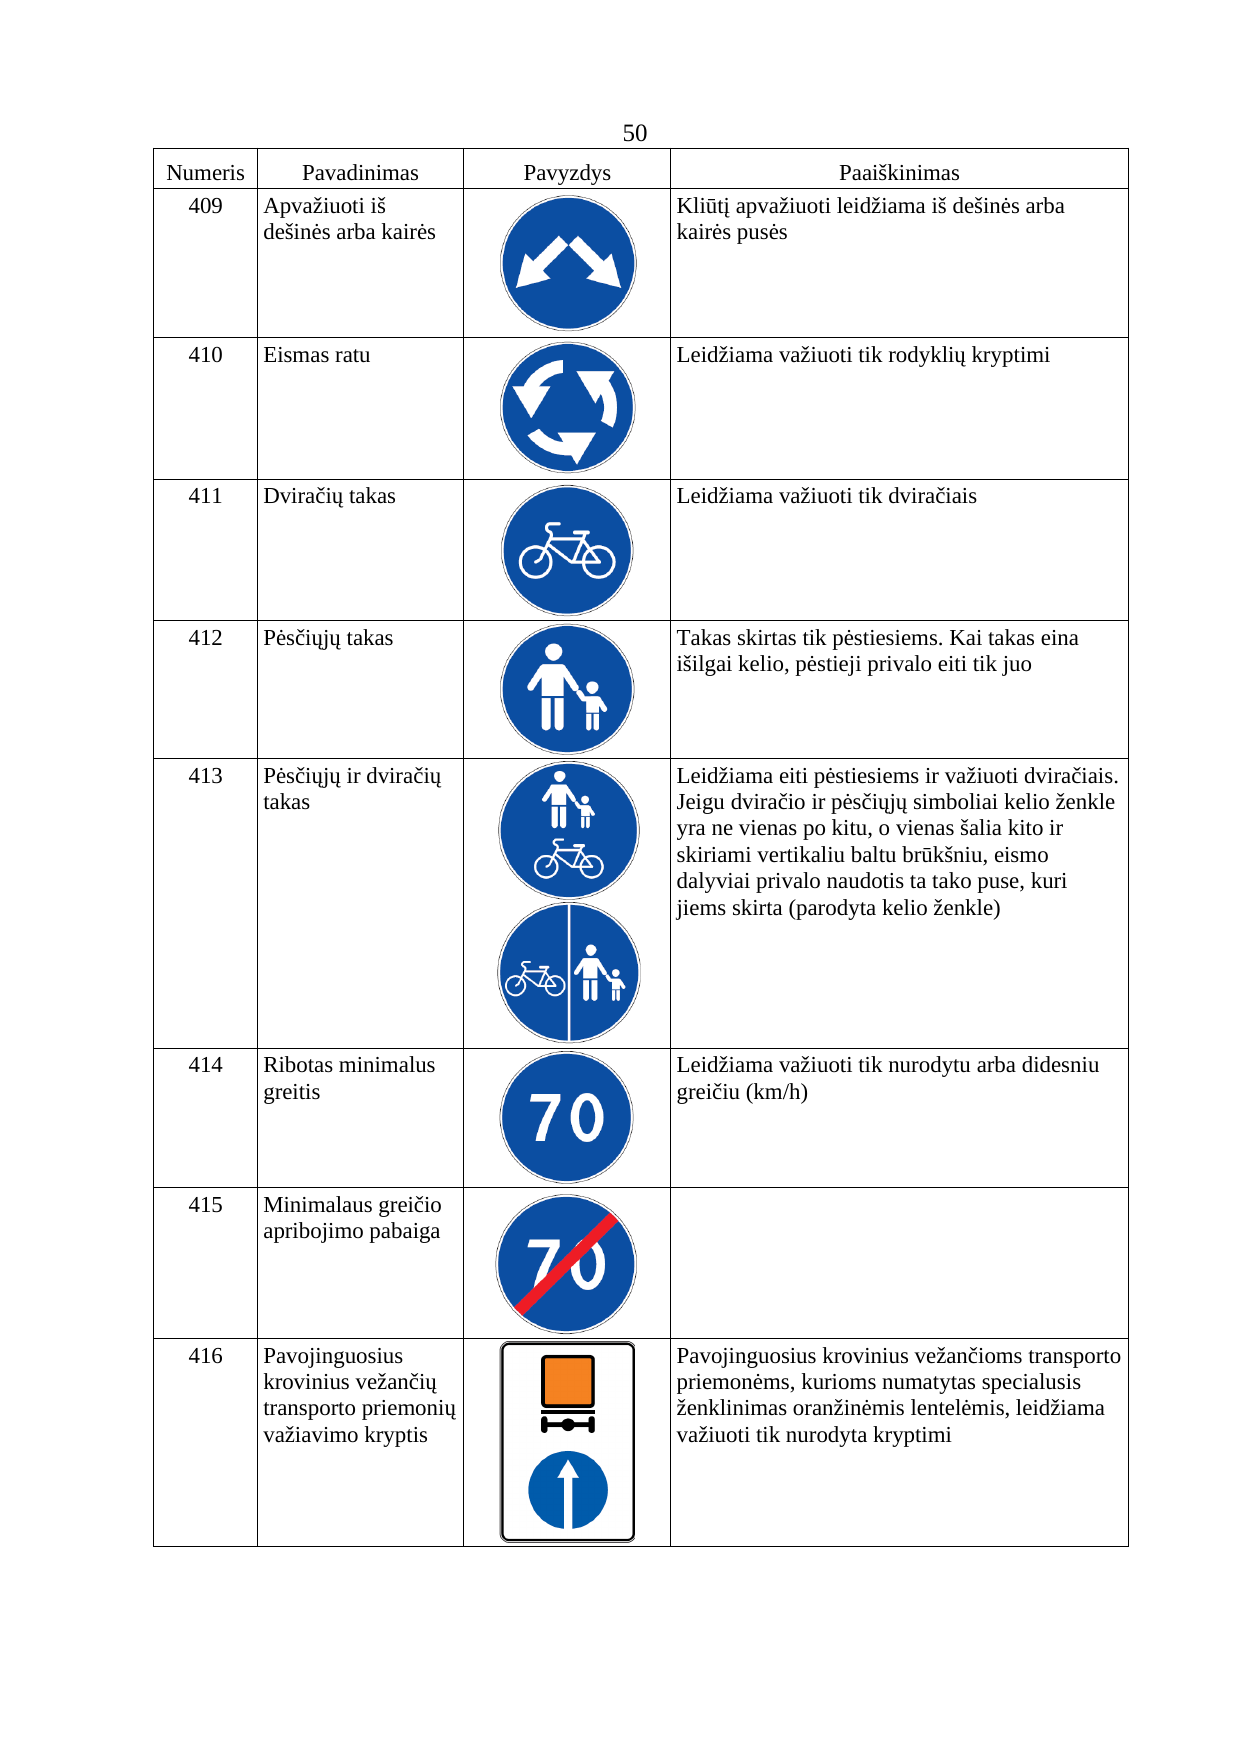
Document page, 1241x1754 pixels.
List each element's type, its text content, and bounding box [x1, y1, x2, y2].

table_cell [464, 189, 670, 337]
table_cell 410 [154, 338, 257, 478]
table_cell Ribotas minimalus greitis [258, 1049, 463, 1187]
table_cell 416 [154, 1339, 257, 1546]
table_cell Dviračių takas [258, 480, 463, 620]
table_cell Eismas ratu [258, 338, 463, 478]
table_cell [464, 759, 670, 1047]
table_cell 413 [154, 759, 257, 1047]
table_cell Apvažiuoti iš dešinės arba kairės [258, 189, 463, 337]
table_cell Leidžiama eiti pėstiesiems ir važiuoti dviračiais. Jeigu dviračio ir pėsčiųjų simboliai kelio ženkle yra ne vienas po kitu, o vienas šalia kito ir skiriami vertikaliu baltu brūkšniu, eismo dalyviai privalo naudotis ta tako puse, kuri jiems skirta (parodyta kelio ženkle) [671, 759, 1128, 1047]
table_cell 414 [154, 1049, 257, 1187]
table_cell 415 [154, 1188, 257, 1338]
table_cell 411 [154, 480, 257, 620]
table_cell [671, 1188, 1128, 1338]
table_cell 409 [154, 189, 257, 337]
table_header Pavadinimas [258, 149, 463, 188]
table_cell [464, 1049, 670, 1187]
table_cell [464, 1339, 670, 1546]
table_cell Pėsčiųjų takas [258, 621, 463, 758]
table_cell Pėsčiųjų ir dviračių takas [258, 759, 463, 1047]
table_cell [464, 480, 670, 620]
table_header Paaiškinimas [671, 149, 1128, 188]
table_cell Takas skirtas tik pėstiesiems. Kai takas eina išilgai kelio, pėstieji privalo eiti tik juo [671, 621, 1128, 758]
table_cell Leidžiama važiuoti tik nurodytu arba didesniu greičiu (km/h) [671, 1049, 1128, 1187]
table_cell Minimalaus greičio apribojimo pabaiga [258, 1188, 463, 1338]
table_cell Pavojinguosius krovinius vežančioms transporto priemonėms, kurioms numatytas specialusis ženklinimas oranžinėmis lentelėmis, leidžiama važiuoti tik nurodyta kryptimi [671, 1339, 1128, 1546]
table_cell [464, 1188, 670, 1338]
table_header Pavyzdys [464, 149, 670, 188]
table_cell Pavojinguosius krovinius vežančių transporto priemonių važiavimo kryptis [258, 1339, 463, 1546]
table_cell 412 [154, 621, 257, 758]
table_cell Leidžiama važiuoti tik rodyklių kryptimi [671, 338, 1128, 478]
table_header Numeris [154, 149, 257, 188]
table_cell Kliūtį apvažiuoti leidžiama iš dešinės arba kairės pusės [671, 189, 1128, 337]
table_cell Leidžiama važiuoti tik dviračiais [671, 480, 1128, 620]
table_cell [464, 338, 670, 478]
table_cell [464, 621, 670, 758]
